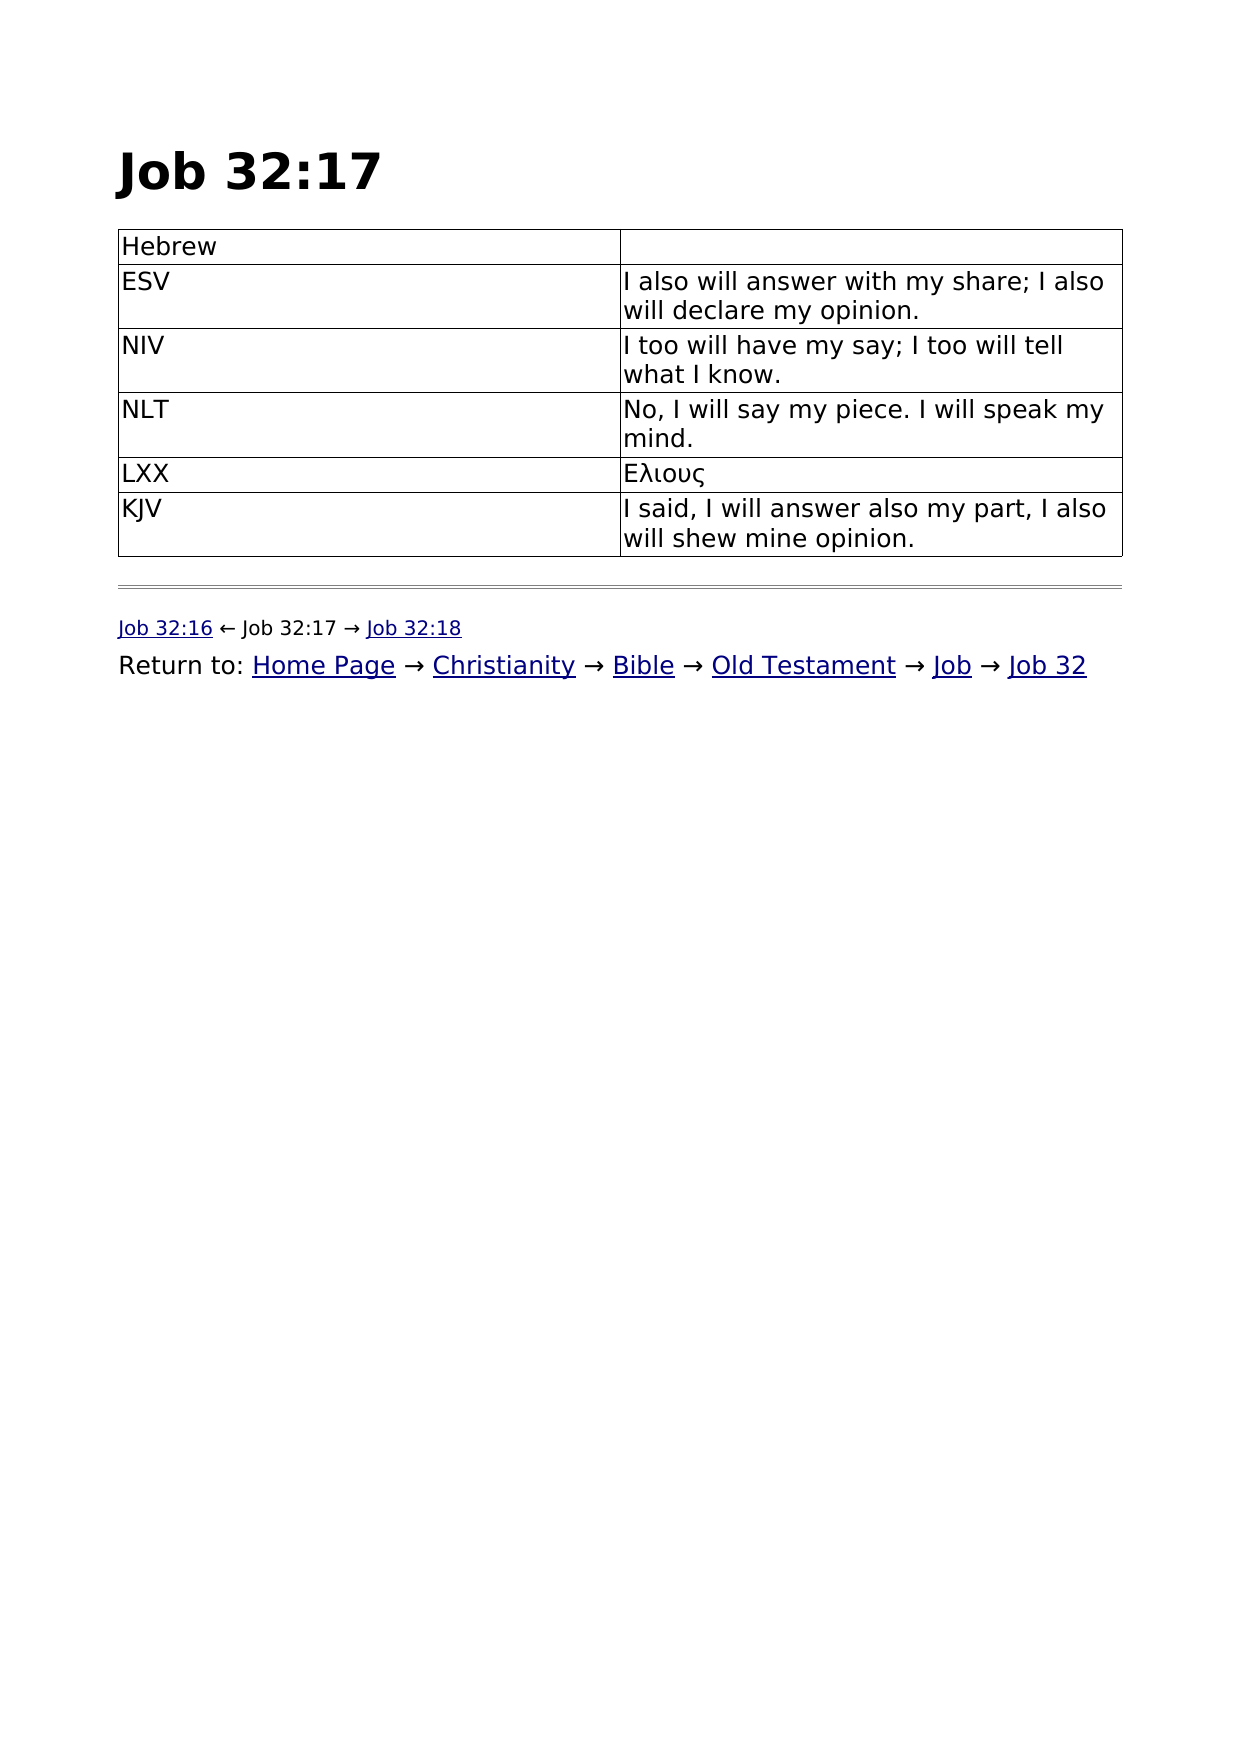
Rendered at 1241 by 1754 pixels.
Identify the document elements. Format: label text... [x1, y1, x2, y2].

subtitle Job 32:17 [118, 143, 1122, 201]
table_cell KJV [119, 493, 620, 556]
table_cell I said, I will answer also my part, I also will shew mine opinion. [621, 493, 1122, 556]
table_cell No, I will say my piece. I will speak my mind. [621, 393, 1122, 457]
table_cell NIV [119, 329, 620, 392]
text Job 32:16 ← Job 32:17 → Job 32:18 [118, 617, 1122, 651]
table_cell LXX [119, 458, 620, 492]
table_cell I also will answer with my share; I also will declare my opinion. [621, 265, 1122, 328]
table_cell NLT [119, 393, 620, 457]
table_cell ESV [119, 265, 620, 328]
table_header [621, 230, 1122, 264]
table_cell Ελιους [621, 458, 1122, 492]
table_header Hebrew [119, 230, 620, 264]
text Return to: Home Page → Christianity → Bible → Old Testament → Job → Job 32 [118, 651, 1122, 680]
table_cell I too will have my say; I too will tell what I know. [621, 329, 1122, 392]
